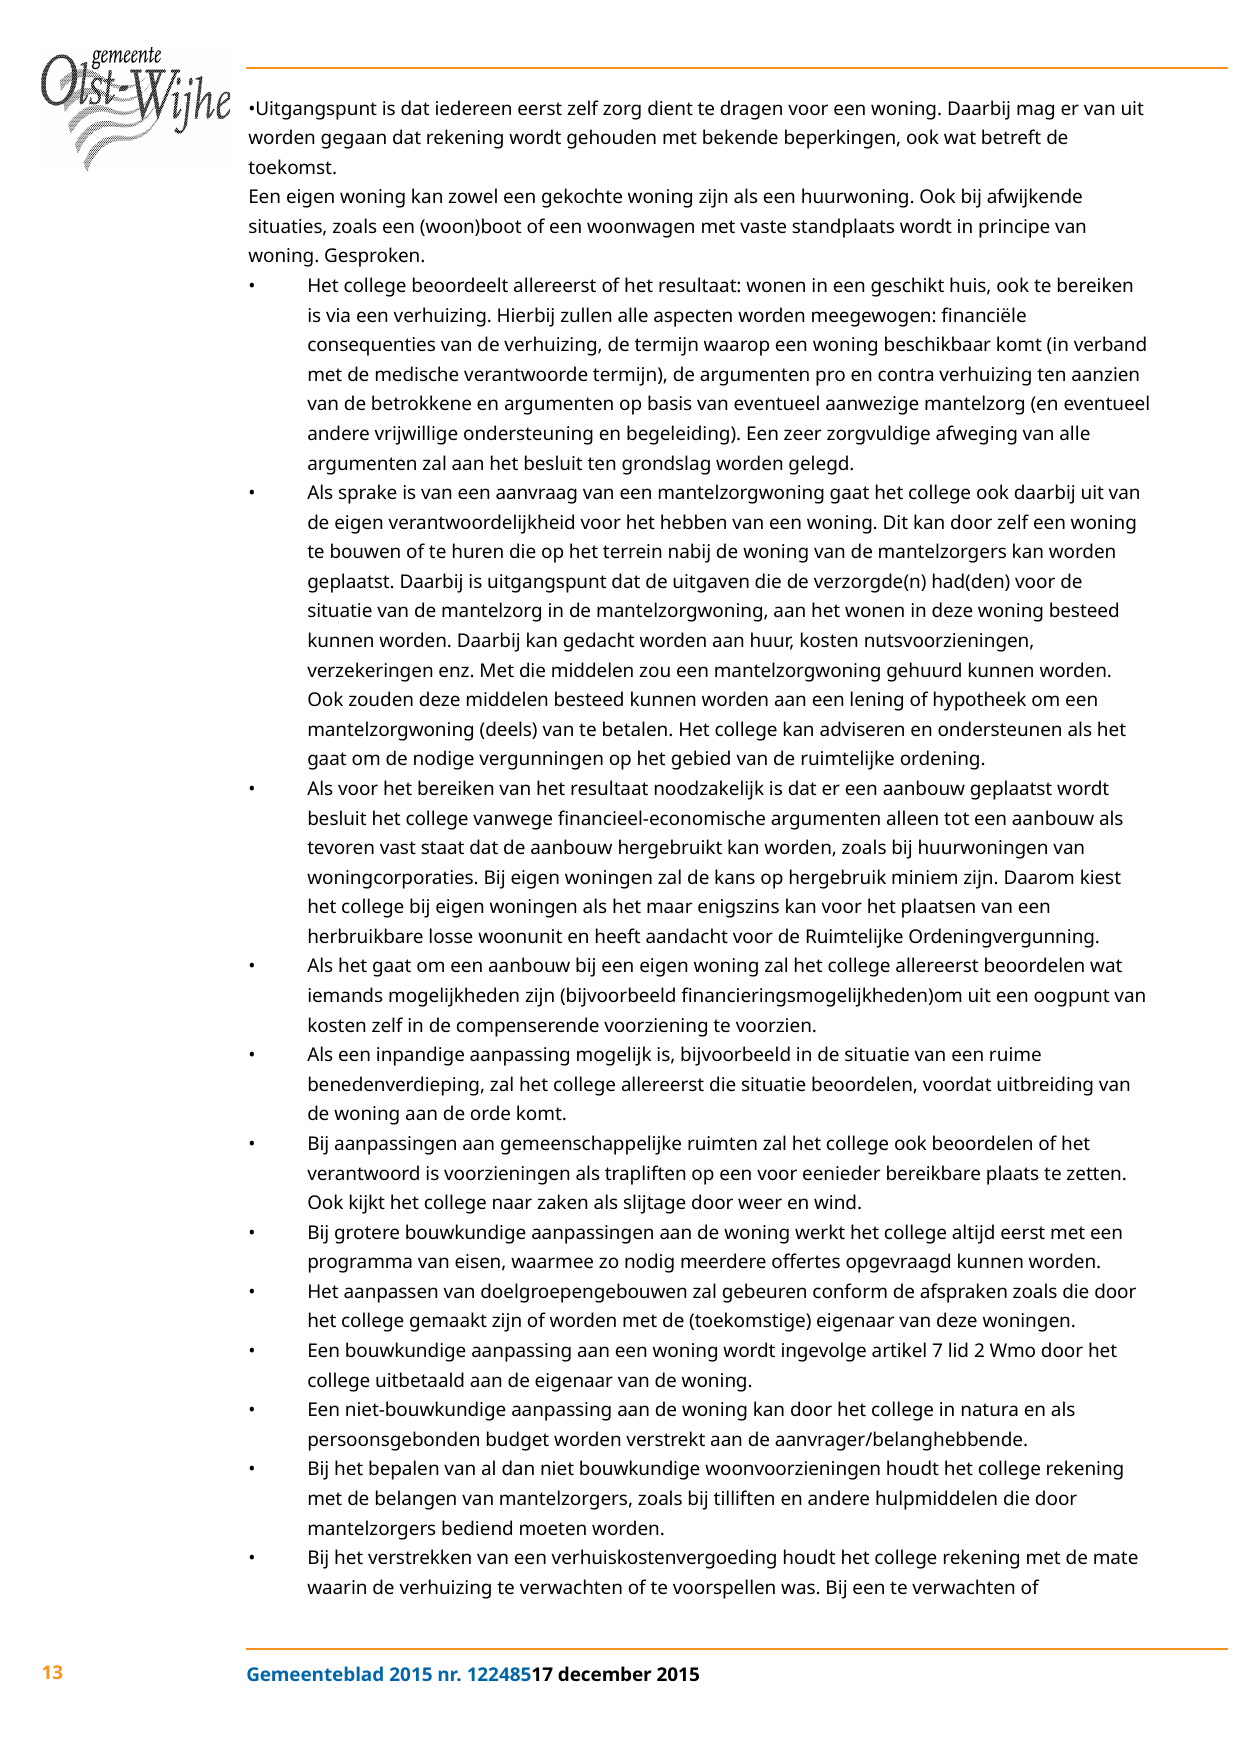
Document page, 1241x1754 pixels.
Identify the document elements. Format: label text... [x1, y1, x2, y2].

list Bij het verstrekken van een verhuiskostenvergoeding houdt het college rekening met de mate waarin de verhuizing te verwachten of te voorspellen was. Bij een te verwachten of [248, 1544, 1152, 1600]
list Als sprake is van een aanvraag van een mantelzorgwoning gaat het college ook daarbij uit van de eigen verantwoordelijkheid voor het hebben van een woning. Dit kan door zelf een woning te bouwen of te huren die op het terrein nabij de woning van de mantelzorgers kan worden geplaatst. Daarbij is uitgangspunt dat de uitgaven die de verzorgde(n) had(den) voor de situatie van de mantelzorg in de mantelzorgwoning, aan het wonen in deze woning besteed kunnen worden. Daarbij kan gedacht worden aan huur, kosten nutsvoorzieningen, verzekeringen enz. Met die middelen zou een mantelzorgwoning gehuurd kunnen worden. Ook zouden deze middelen besteed kunnen worden aan een lening of hypotheek om een mantelzorgwoning (deels) van te betalen. Het college kan adviseren en ondersteunen als het gaat om de nodige vergunningen op het gebied van de ruimtelijke ordening. [248, 479, 1152, 771]
list Een bouwkundige aanpassing aan een woning wordt ingevolge artikel 7 lid 2 Wmo door het college uitbetaald aan de eigenaar van de woning. [248, 1337, 1152, 1393]
list Bij grotere bouwkundige aanpassingen aan de woning werkt het college altijd eerst met een programma van eisen, waarmee zo nodig meerdere offertes opgevraagd kunnen worden. [248, 1219, 1152, 1274]
text •Uitgangspunt is dat iedereen eerst zelf zorg dient te dragen voor een woning. Daarbij mag er van uit worden gegaan dat rekening wordt gehouden met bekende beperkingen, ook wat betreft de toekomst. [248, 95, 1152, 180]
list Als voor het bereiken van het resultaat noodzakelijk is dat er een aanbouw geplaatst wordt besluit het college vanwege financieel-economische argumenten alleen tot een aanbouw als tevoren vast staat dat de aanbouw hergebruikt kan worden, zoals bij huurwoningen van woningcorporaties. Bij eigen woningen zal de kans op hergebruik miniem zijn. Daarom kiest het college bij eigen woningen als het maar enigszins kan voor het plaatsen van een herbruikbare losse woonunit en heeft aandacht voor de Ruimtelijke Ordeningvergunning. [248, 775, 1152, 949]
picture [41, 47, 231, 172]
text Een eigen woning kan zowel een gekochte woning zijn als een huurwoning. Ook bij afwijkende situaties, zoals een (woon)boot of een woonwagen met vaste standplaats wordt in principe van woning. Gesproken. [248, 183, 1152, 268]
list Het college beoordeelt allereerst of het resultaat: wonen in een geschikt huis, ook te bereiken is via een verhuizing. Hierbij zullen alle aspecten worden meegewogen: financiële consequenties van de verhuizing, de termijn waarop een woning beschikbaar komt (in verband met de medische verantwoorde termijn), de argumenten pro en contra verhuizing ten aanzien van de betrokkene en argumenten op basis van eventueel aanwezige mantelzorg (en eventueel andere vrijwillige ondersteuning en begeleiding). Een zeer zorgvuldige afweging van alle argumenten zal aan het besluit ten grondslag worden gelegd. [248, 272, 1152, 476]
list Een niet-bouwkundige aanpassing aan de woning kan door het college in natura en als persoonsgebonden budget worden verstrekt aan de aanvrager/belanghebbende. [248, 1396, 1152, 1452]
list Als het gaat om een aanbouw bij een eigen woning zal het college allereerst beoordelen wat iemands mogelijkheden zijn (bijvoorbeeld financieringsmogelijkheden)om uit een oogpunt van kosten zelf in de compenserende voorziening te voorzien. [248, 953, 1152, 1038]
list Als een inpandige aanpassing mogelijk is, bijvoorbeeld in de situatie van een ruime benedenverdieping, zal het college allereerst die situatie beoordelen, voordat uitbreiding van de woning aan de orde komt. [248, 1041, 1152, 1126]
list Het aanpassen van doelgroepengebouwen zal gebeuren conform de afspraken zoals die door het college gemaakt zijn of worden met de (toekomstige) eigenaar van deze woningen. [248, 1278, 1152, 1333]
list Bij aanpassingen aan gemeenschappelijke ruimten zal het college ook beoordelen of het verantwoord is voorzieningen als trapliften op een voor eenieder bereikbare plaats te zetten. Ook kijkt het college naar zaken als slijtage door weer en wind. [248, 1130, 1152, 1215]
list Bij het bepalen van al dan niet bouwkundige woonvoorzieningen houdt het college rekening met de belangen van mantelzorgers, zoals bij tilliften en andere hulpmiddelen die door mantelzorgers bediend moeten worden. [248, 1456, 1152, 1541]
